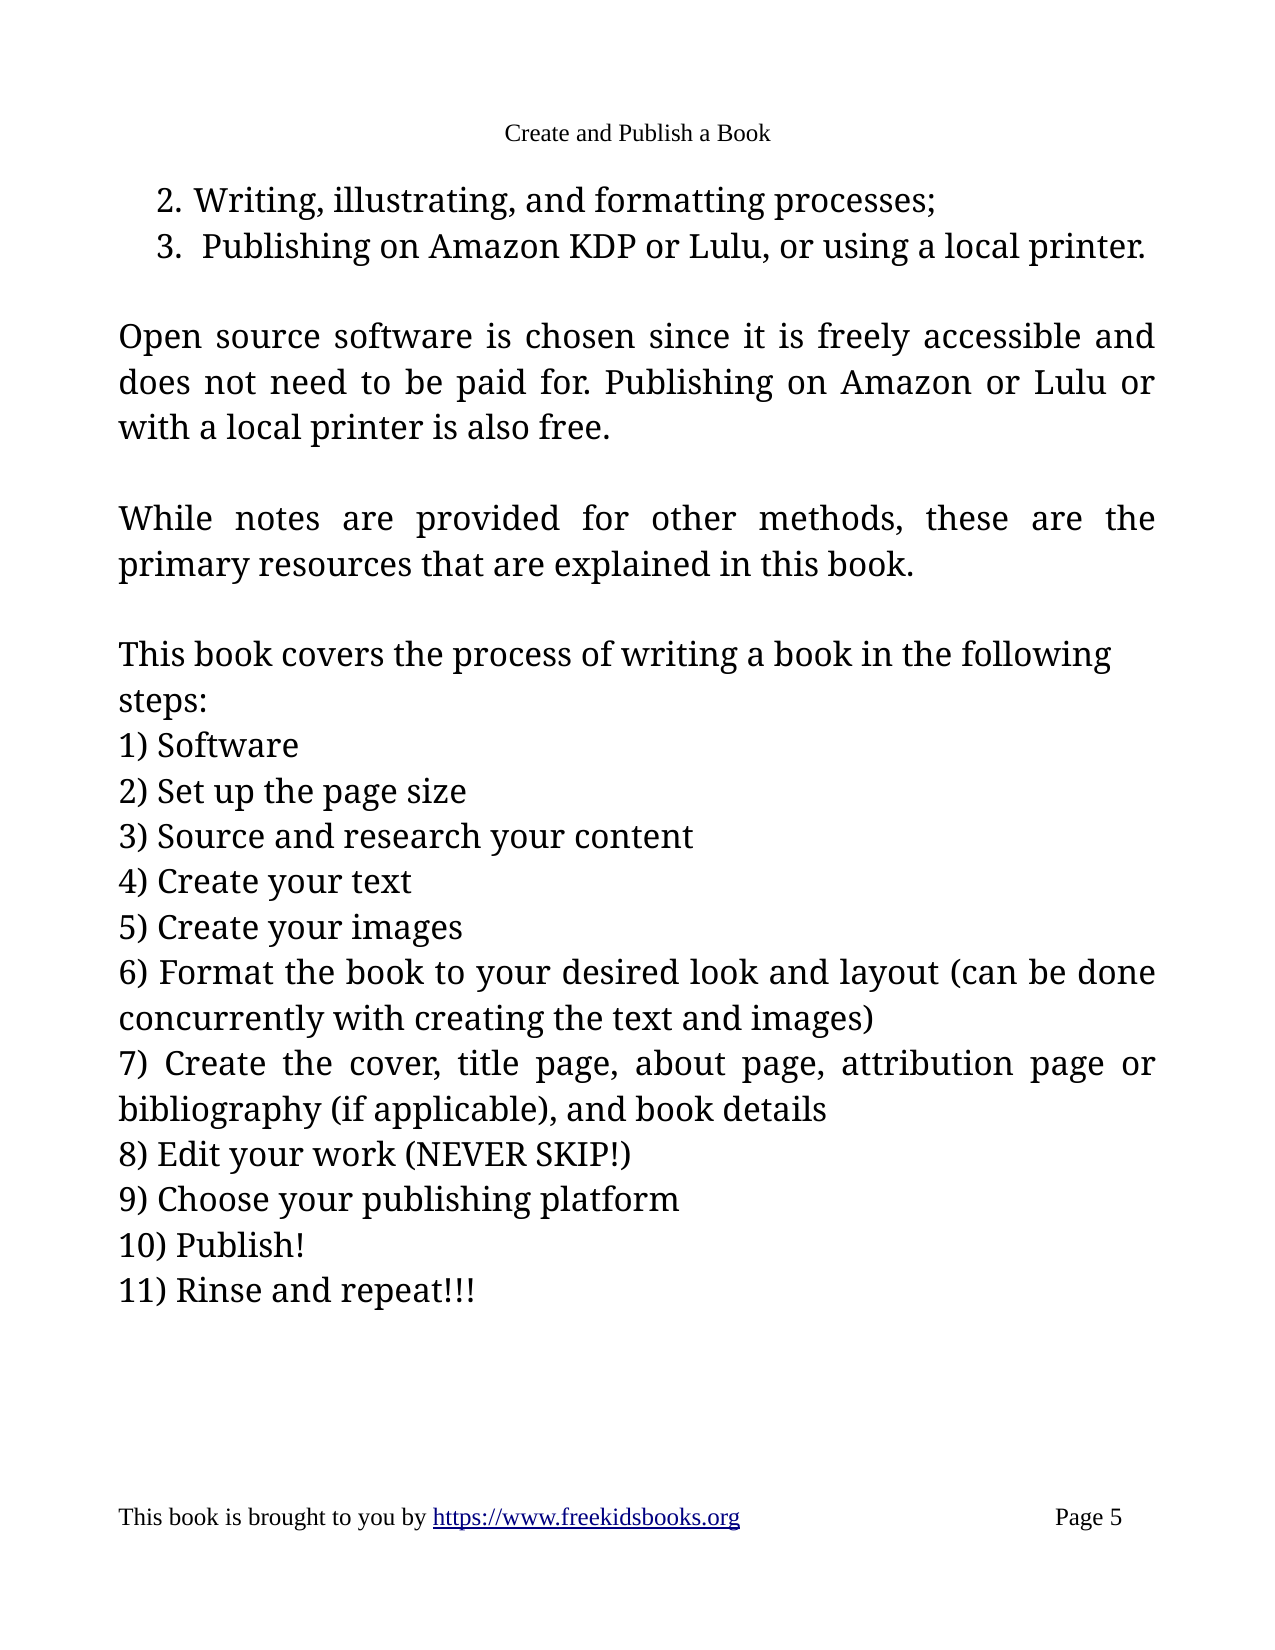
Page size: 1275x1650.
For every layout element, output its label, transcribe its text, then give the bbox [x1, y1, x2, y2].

text 5) Create your images [118, 904, 1157, 949]
text 2) Set up the page size [118, 767, 1157, 813]
list Writing, illustrating, and formatting processes; [156, 177, 1157, 222]
text 6) Format the book to your desired look and layout (can be done concurrently with creating the text and images) [118, 949, 1157, 1040]
text 8) Edit your work (NEVER SKIP!) [118, 1131, 1157, 1176]
text 1) Software [118, 722, 1157, 767]
text 4) Create your text [118, 858, 1157, 904]
text Open source software is chosen since it is freely accessible and does not need to be paid for. Publishing on Amazon or Lulu or with a local printer is also free. [118, 313, 1157, 449]
text 9) Choose your publishing platform [118, 1176, 1157, 1222]
text 11) Rinse and repeat!!! [118, 1267, 1157, 1312]
text This book covers the process of writing a book in the following steps: [118, 631, 1157, 722]
text 3) Source and research your content [118, 813, 1157, 858]
list Publishing on Amazon KDP or Lulu, or using a local printer. [156, 222, 1157, 268]
text While notes are provided for other methods, these are the primary resources that are explained in this book. [118, 495, 1157, 586]
text 10) Publish! [118, 1222, 1157, 1267]
text 7) Create the cover, title page, about page, attribution page or bibliography (if applicable), and book details [118, 1040, 1157, 1131]
